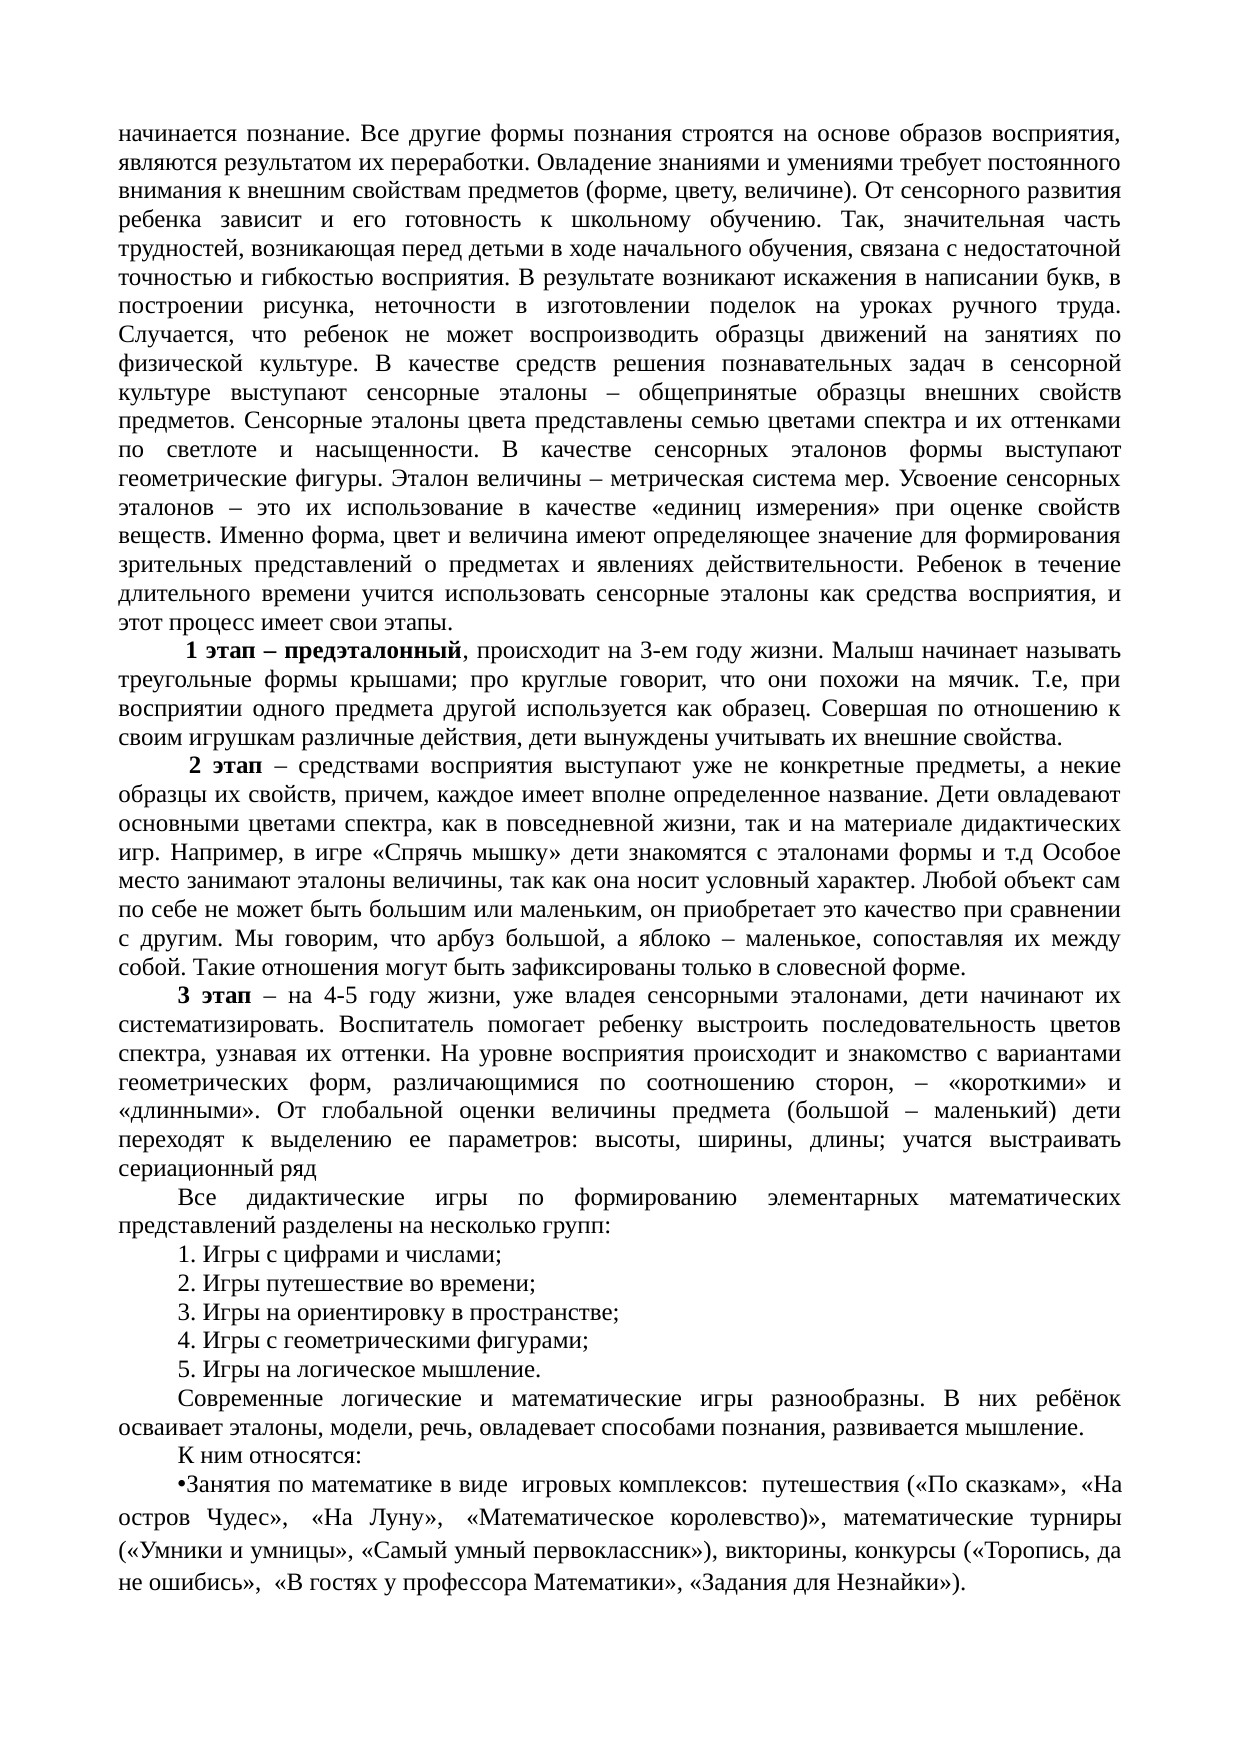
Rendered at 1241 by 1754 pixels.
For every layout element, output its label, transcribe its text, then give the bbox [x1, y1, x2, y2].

text К ним относятся: [118, 1441, 1122, 1469]
text Все дидактические игры по формированию элементарных математических представлений разделены на несколько групп: [118, 1182, 1122, 1239]
text 5. Игры на логическое мышление. [118, 1354, 1122, 1383]
text Современные логические и математические игры разнообразны. В них ребёнок осваивает эталоны, модели, речь, овладевает способами познания, развивается мышление. [118, 1383, 1122, 1441]
text начинается познание. Все другие формы познания строятся на основе образов восприятия, являются результатом их переработки. Овладение знаниями и умениями требует постоянного внимания к внешним свойствам предметов (форме, цвету, величине). От сенсорного развития ребенка зависит и его готовность к школьному обучению. Так, значительная часть трудностей, возникающая перед детьми в ходе начального обучения, связана с недостаточной точностью и гибкостью восприятия. В результате возникают искажения в написании букв, в построении рисунка, неточности в изготовлении поделок на уроках ручного труда. Случается, что ребенок не может воспроизводить образцы движений на занятиях по физической культуре. В качестве средств решения познавательных задач в сенсорной культуре выступают сенсорные эталоны – общепринятые образцы внешних свойств предметов. Сенсорные эталоны цвета представлены семью цветами спектра и их оттенками по светлоте и насыщенности. В качестве сенсорных эталонов формы выступают геометрические фигуры. Эталон величины – метрическая система мер. Усвоение сенсорных эталонов – это их использование в качестве «единиц измерения» при оценке свойств веществ. Именно форма, цвет и величина имеют определяющее значение для формирования зрительных представлений о предметах и явлениях действительности. Ребенок в течение длительного времени учится использовать сенсорные эталоны как средства восприятия, и этот процесс имеет свои этапы. [118, 118, 1122, 636]
text 1. Игры с цифрами и числами; [118, 1239, 1122, 1268]
list Занятия по математике в виде игровых комплексов: путешествия («По сказкам», «На остров Чудес», «На Луну», «Математическое королевство)», математические турниры («Умники и умницы», «Самый умный первоклассник»), викторины, конкурсы («Торопись, да не ошибись», «В гостях у профессора Математики», «Задания для Незнайки»). [118, 1469, 1122, 1596]
text 3. Игры на ориентировку в пространстве; [118, 1297, 1122, 1326]
text 2. Игры путешествие во времени; [118, 1268, 1122, 1297]
text 3 этап – на 4-5 году жизни, уже владея сенсорными эталонами, дети начинают их систематизировать. Воспитатель помогает ребенку выстроить последовательность цветов спектра, узнавая их оттенки. На уровне восприятия происходит и знакомство с вариантами геометрических форм, различающимися по соотношению сторон, – «короткими» и «длинными». От глобальной оценки величины предмета (большой – маленький) дети переходят к выделению ее параметров: высоты, ширины, длины; учатся выстраивать сериационный ряд [118, 981, 1122, 1182]
text 1 этап – предэталонный, происходит на 3-ем году жизни. Малыш начинает называть треугольные формы крышами; про круглые говорит, что они похожи на мячик. Т.е, при восприятии одного предмета другой используется как образец. Совершая по отношению к своим игрушкам различные действия, дети вынуждены учитывать их внешние свойства. [118, 636, 1122, 751]
text 4. Игры с геометрическими фигурами; [118, 1326, 1122, 1354]
text 2 этап – средствами восприятия выступают уже не конкретные предметы, а некие образцы их свойств, причем, каждое имеет вполне определенное название. Дети овладевают основными цветами спектра, как в повседневной жизни, так и на материале дидактических игр. Например, в игре «Спрячь мышку» дети знакомятся с эталонами формы и т.д Особое место занимают эталоны величины, так как она носит условный характер. Любой объект сам по себе не может быть большим или маленьким, он приобретает это качество при сравнении с другим. Мы говорим, что арбуз большой, а яблоко – маленькое, сопоставляя их между собой. Такие отношения могут быть зафиксированы только в словесной форме. [118, 751, 1122, 981]
